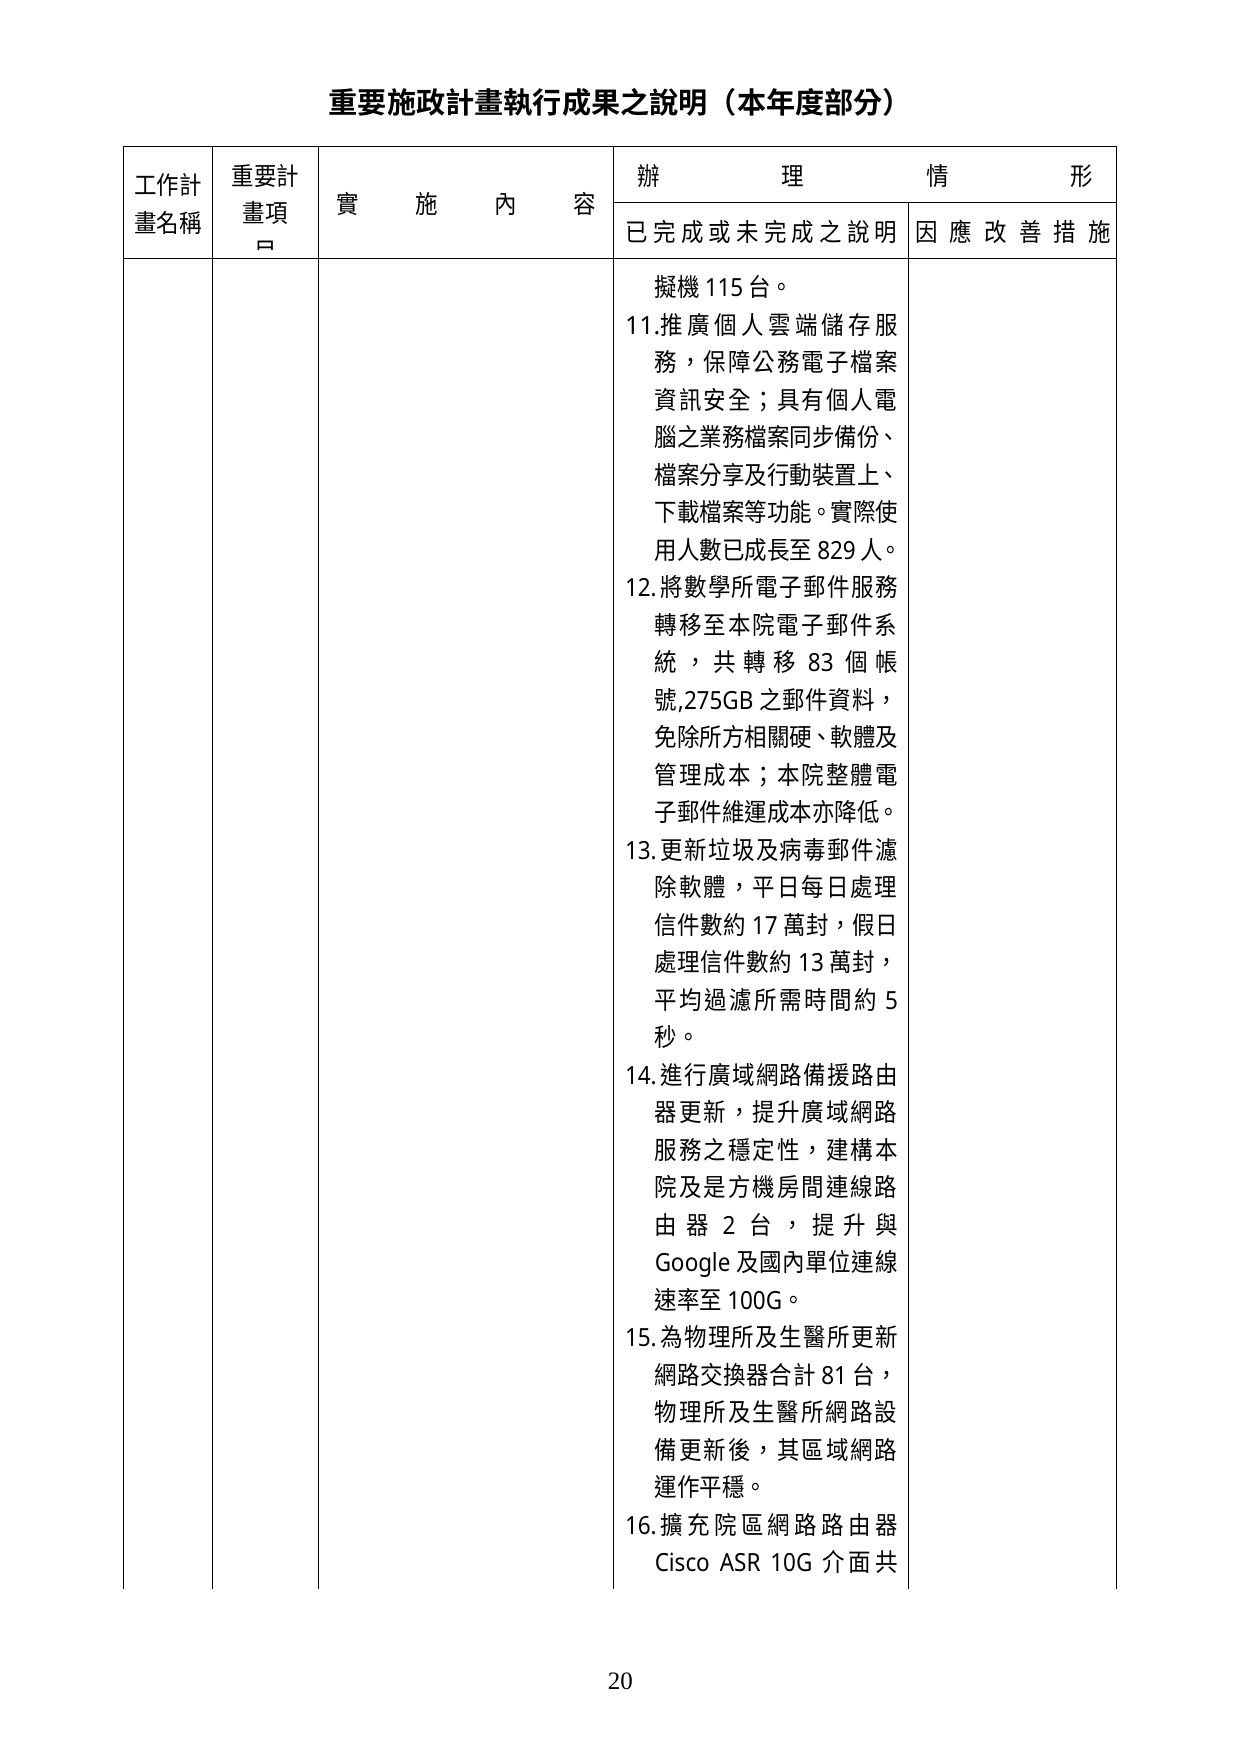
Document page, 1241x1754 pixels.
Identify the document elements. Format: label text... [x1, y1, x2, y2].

table_cell [319, 259, 613, 1588]
table_header 工作計畫名稱 [124, 147, 212, 258]
table_cell [909, 259, 1116, 1588]
table_cell 【資訊服務處】 本院院本部個人電腦及週邊設備採購、汰換更新、維護及管理作業，全年度計辦理採購62件、領用配發117件、軟體維修284件、硬體維修155件、設備借用560件。 完成DB Connection元件、前端UI訊息元件、後端Log訊息元件、Email List管理工具、關鍵字查詢控制項、系統資源元件等8項.Net共用元件開發。 完成軟體專案管理與版本控管軟體升級。 汰換高效能計算老舊檔案伺服器，提升儲存容量達100TB，以因應資料量較大之計算需求。 更新機房內部熱通道，採硬式封閉，減少熱氣外洩，提高空調效率。 延伸光纖走線槽，給予光纖纜線較好的保護，提高服務可靠度。 擴充既有之磁碟陣列容量，並淘汰老舊之磁碟陣列，所擴充之容量可提供私有雲服務使用。 更新儲域網路交換器設備，並重整儲域網路線路。 更新正式區虛擬化平台系統架構，包含伺服器、網路及儲存設備，採分散式交換器降低管理成本，提升虛擬化環境硬體存取效率，並將原有儲存設備轉至異地備援端提供服務，延長使用效益。 持續擴大私有雲服務，減少各單位建置與管理資訊設施的負擔；本年度新增4個使用單位，共26個單位使用，新增虛擬機35台，共開設虛擬機115台。 推廣個人雲端儲存服務，保障公務電子檔案資訊安全；具有個人電腦之業務檔案同步備份、檔案分享及行動裝置上、下載檔案等功能。實際使用人數已成長至829人。 將數學所電子郵件服務轉移至本院電子郵件系統，共轉移83個帳號,275GB之郵件資料，免除所方相關硬、軟體及管理成本；本院整體電子郵件維運成本亦降低。 更新垃圾及病毒郵件濾除軟體，平日每日處理信件數約17萬封，假日處理信件數約13萬封，平均過濾所需時間約5秒。 進行廣域網路備援路由器更新，提升廣域網路服務之穩定性，建構本院及是方機房間連線路由器2台，提升與Google及國內單位連線速率至100G。 為物理所及生醫所更新網路交換器合計81台，物理所及生醫所網路設備更新後，其區域網路運作平穩。 擴充院區網路路由器Cisco ASR 10G介面共32埠(每台各16埠)，提升部分院內單位聯外頻寬擴大至10G。 人文館國際會議廳多個出入口增設網路與電源插孔，配合院士會議電子點名作業需要，已於國際會議廳各出入口增設網路與電源插孔，上網品質良好。 汰換院區無線網路之Cisco無線網路控制器，提供穩定的無線網路服務至100G。 已完成院區骨幹防火牆建置，提升本院網路安全之防禦作業，12月份間可用率為100%，依照院內各單位需求逐步完善防火牆規則訂定作業。 提供主機、網頁及原始碼等弱點掃描服務，在駭客攻擊前找出潛藏的資安漏洞並提供修補建議，105年度計辦理325件弱點掃描服務申請。 對於院內資安事件進行偵測、分析、預警及鑑識，並藉由院內發生的資安事件調校與更新偵測規則，建構本院環境適用 (situation awareness) 之資安事件預警系統，105年計發布109則院內資安通報。 透過全院資訊安全事件應變通報系統：透過統一平台發布資安通報來有效強化院內資安防護能力，並進行資安事件的統計報表供資安決策參考，105年總計發布272則資安通報。 提供全院圖書資訊服務： 維護全院中英文版圖書館服務入口網站：整合全院各圖書館提供之服務訊息，包含292個電子資料庫、 161,401種電子期刊，平均每月造訪為25,585人次。 持續維護全院圖書館自動化系統及管理：整合院內各圖書館館藏，該系統共約有260萬筆書目記錄、 約330萬筆館藏記錄。每日平均上線為90-95個帳號、至少約5萬筆異動記錄，並與本院其他相關電子資源查詢工具互相結合。 提供全院圖書電子資源服務及文獻傳遞： 維護Elsevier ScienceDirect OnSite(簡稱SDOS)系統臺灣Mirror site，提供全國學術機構及各大學查詢Elsevier年版社之期刊全文內容，及該西文期刊電子檔的長久保存及未來使用；105年除將2016年現期期刊加入，並回溯補充2013-2014年之期刊資料，全年共新增了ScienceDirect新期刊1種28,706刊、文獻733,991篇；目前該系統自1998年至今共有2,386種期刊324,028刊數、文獻6,603,344篇。 提供全院共用之電子資料庫，內容分述如下： 引用文獻/期刊評鑑引證、書目/索摘、電子全文資料庫等：EBSCO ASC、OCLC WorldCat、ScienceDirect、ISI Web of Science/Journal Citation Report與聯合知識庫等。 全球期刊出版目錄資料庫（Ulrich Periodical Directory）結合本院圖書館自動化系統。 400萬筆以上之美加博碩士論文索摘。 提供本院研究人員所需之全球館際互借與文獻傳遞服務： OCLC文獻傳遞：完成182次服務，共提供86種期刊、102篇期刊論文、1,650頁論文、80冊圖書等文獻傳遞。 Rapid ILL歐美期刊文獻傳遞服務：本院向外申請401件，接受院外申請1,737件。 圖書服務：新增190冊紙本圖書、訂購40種紙本期刊、2種西文電子期刊及88種中文電子雜誌供全院使用。 維持各類資料庫管理系統之軟體授權及保固，適時更新版本，維持可靠服務，同時進行處內技術人員教育訓練，確保處內擁有基本維運及問題處理的技術。 維持資料庫管理系統備份軟體更新，確保服務品質。 導入Oracle BPM流程管理系統： 建立採購標的管理作業，引導同仁使用該項流程進行請購、採購及決標管理。現已有58項採購案透過此流程進行採購項目管理。 建立系統維運管理作業，在同仁進行系統維運時，除記錄功能外，並提供通知功能通知影響單位。 建置中研院組織架構資料庫及維護平台(WebAD)。 舉辦各項教育訓練： BPM開發人員訓練1場、系統訓練3場、系統上線說明會3場，總計11日。 WebAD系統教育訓練2場。 [614, 259, 908, 1588]
table_cell 因應改善措施 [909, 203, 1116, 258]
table_cell 已完成或未完成之說明 [614, 203, 908, 258]
table_header 辦理情形 [614, 147, 1116, 202]
table_header 重要計畫項 目 [213, 147, 318, 258]
table_header 實施內容 [319, 147, 613, 258]
table_cell [124, 259, 212, 1588]
table_cell [213, 259, 318, 1588]
